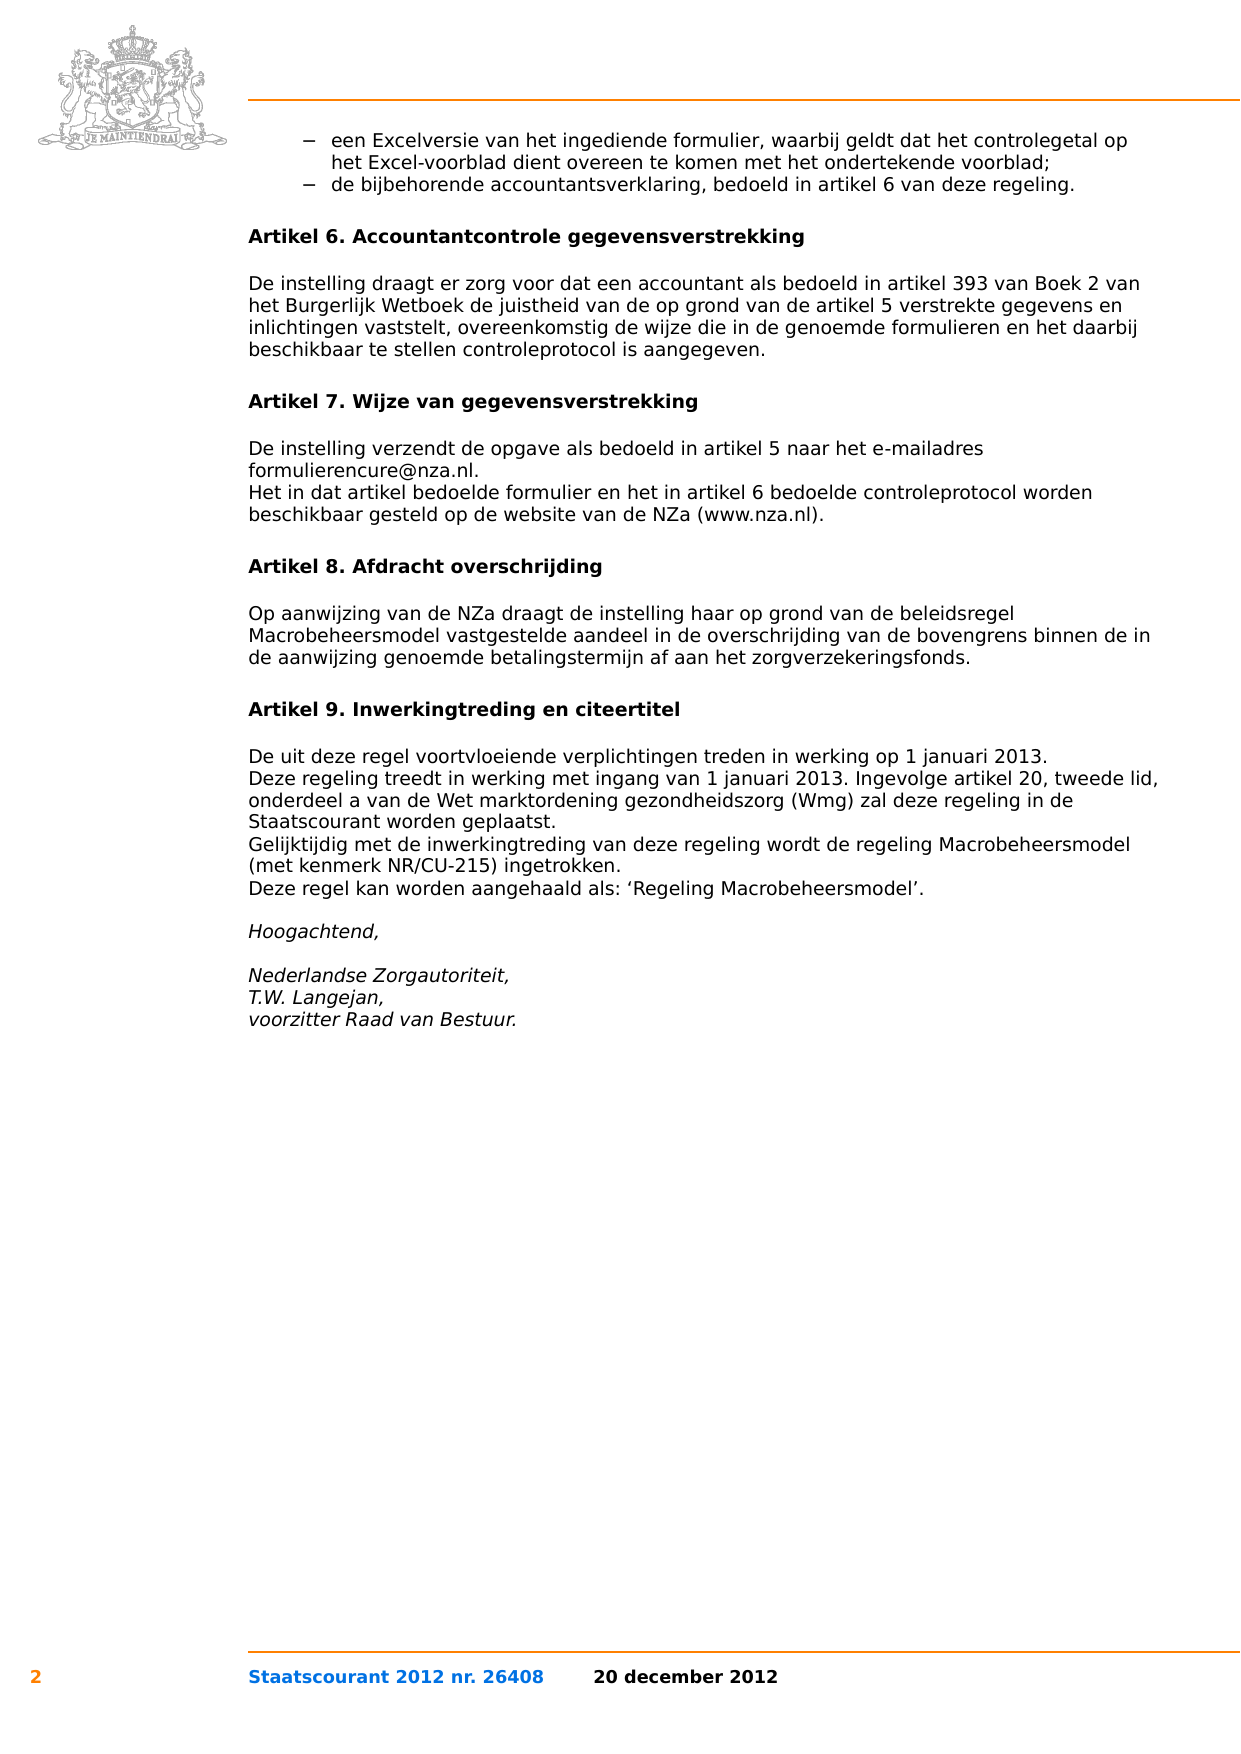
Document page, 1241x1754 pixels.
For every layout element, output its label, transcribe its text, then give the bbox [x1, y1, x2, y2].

subtitle Artikel 8. Afdracht overschrijding [248, 556, 1163, 578]
text Gelijktijdig met de inwerkingtreding van deze regeling wordt de regeling Macrobeheersmodel (met kenmerk NR/CU-215) ingetrokken. [248, 833, 1163, 877]
picture [38, 25, 227, 150]
subtitle Artikel 6. Accountantcontrole gegevensverstrekking [248, 226, 1163, 248]
text Hoogachtend, [248, 921, 1163, 943]
text Nederlandse Zorgautoriteit, T.W. Langejan, voorzitter Raad van Bestuur. [248, 965, 1163, 1031]
text De instelling draagt er zorg voor dat een accountant als bedoeld in artikel 393 van Boek 2 van het Burgerlijk Wetboek de juistheid van de op grond van de artikel 5 verstrekte gegevens en inlichtingen vaststelt, overeenkomstig de wijze die in de genoemde formulieren en het daarbij beschikbaar te stellen controleprotocol is aangegeven. [248, 273, 1163, 361]
text De uit deze regel voortvloeiende verplichtingen treden in werking op 1 januari 2013. [248, 746, 1163, 767]
text Deze regeling treedt in werking met ingang van 1 januari 2013. Ingevolge artikel 20, tweede lid, onderdeel a van de Wet marktordening gezondheidszorg (Wmg) zal deze regeling in de Staatscourant worden geplaatst. [248, 767, 1163, 833]
text − de bijbehorende accountantsverklaring, bedoeld in artikel 6 van deze regeling. [301, 174, 1163, 196]
text De instelling verzendt de opgave als bedoeld in artikel 5 naar het e‑mailadres formulierencure@nza.nl. [248, 438, 1163, 482]
text Op aanwijzing van de NZa draagt de instelling haar op grond van de beleidsregel Macrobeheersmodel vastgestelde aandeel in de overschrijding van de bovengrens binnen de in de aanwijzing genoemde betalingstermijn af aan het zorgverzekeringsfonds. [248, 603, 1163, 668]
text Het in dat artikel bedoelde formulier en het in artikel 6 bedoelde controleprotocol worden beschikbaar gesteld op de website van de NZa (www.nza.nl). [248, 482, 1163, 526]
text Deze regel kan worden aangehaald als: ‘Regeling Macrobeheersmodel’. [248, 877, 1163, 899]
text − een Excelversie van het ingediende formulier, waarbij geldt dat het controlegetal op het Excel-voorblad dient overeen te komen met het ondertekende voorblad; [301, 130, 1163, 174]
subtitle Artikel 9. Inwerkingtreding en citeertitel [248, 698, 1163, 721]
subtitle Artikel 7. Wijze van gegevensverstrekking [248, 391, 1163, 413]
